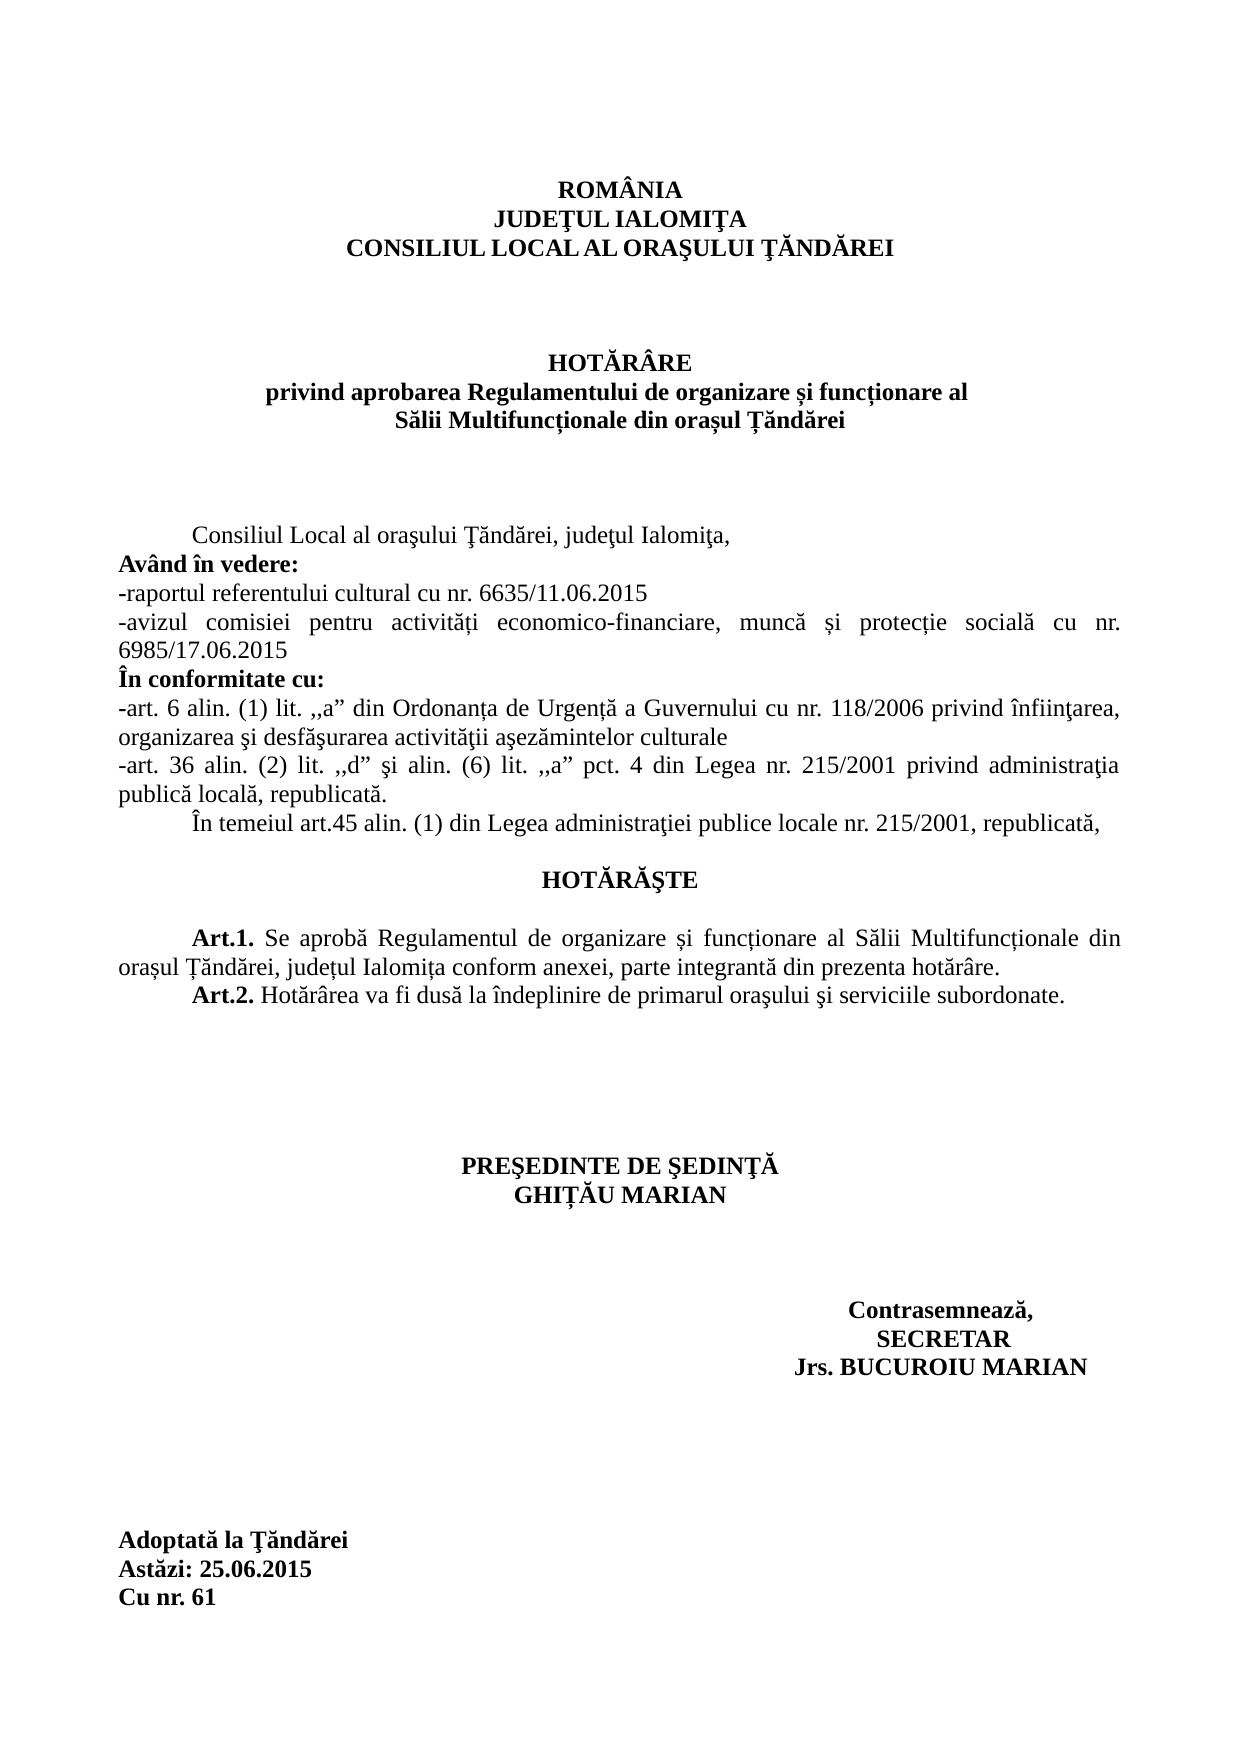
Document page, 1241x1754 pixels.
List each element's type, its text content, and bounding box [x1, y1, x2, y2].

text -art. 36 alin. (2) lit. ,,d” şi alin. (6) lit. ,,a” pct. 4 din Legea nr. 215/2001 privind administraţia publică locală, republicată. [118, 751, 1122, 808]
text -avizul comisiei pentru activități economico-financiare, muncă și protecție socială cu nr. 6985/17.06.2015 [118, 607, 1122, 664]
text Sălii Multifuncționale din orașul Țăndărei [118, 406, 1122, 434]
text Art.2. Hotărârea va fi dusă la îndeplinire de primarul oraşului şi serviciile subordonate. [118, 981, 1122, 1009]
text SECRETAR [192, 1324, 1122, 1352]
text Având în vedere: [118, 549, 1122, 578]
text JUDEŢUL IALOMIŢA [118, 204, 1122, 233]
text Contrasemnează, [192, 1295, 1122, 1324]
text CONSILIUL LOCAL AL ORAŞULUI ŢĂNDĂREI [118, 233, 1122, 262]
text HOTĂRĂŞTE [118, 866, 1122, 894]
text Cu nr. 61 [118, 1582, 1122, 1611]
text ROMÂNIA [118, 176, 1122, 204]
text GHIȚĂU MARIAN [118, 1180, 1122, 1209]
text Adoptată la Ţăndărei [118, 1525, 1122, 1554]
text Art.1. Se aprobă Regulamentul de organizare și funcționare al Sălii Multifuncționale din orașul Țăndărei, județul Ialomița conform anexei, parte integrantă din prezenta hotărâre. [118, 923, 1122, 981]
text -art. 6 alin. (1) lit. ,,a” din Ordonanța de Urgență a Guvernului cu nr. 118/2006 privind înfiinţarea, organizarea şi desfăşurarea activităţii aşezămintelor culturale [118, 693, 1122, 751]
text -raportul referentului cultural cu nr. 6635/11.06.2015 [118, 578, 1122, 607]
text În conformitate cu: [118, 664, 1122, 693]
text Jrs. BUCUROIU MARIAN [706, 1352, 1122, 1381]
text PREŞEDINTE DE ŞEDINŢĂ [118, 1151, 1122, 1180]
text Consiliul Local al oraşului Ţăndărei, judeţul Ialomiţa, [118, 521, 1122, 549]
text privind aprobarea Regulamentului de organizare și funcționare al [118, 377, 1122, 406]
text În temeiul art.45 alin. (1) din Legea administraţiei publice locale nr. 215/2001, republicată, [118, 808, 1122, 837]
text Astăzi: 25.06.2015 [118, 1554, 1122, 1582]
text HOTĂRÂRE [118, 348, 1122, 377]
